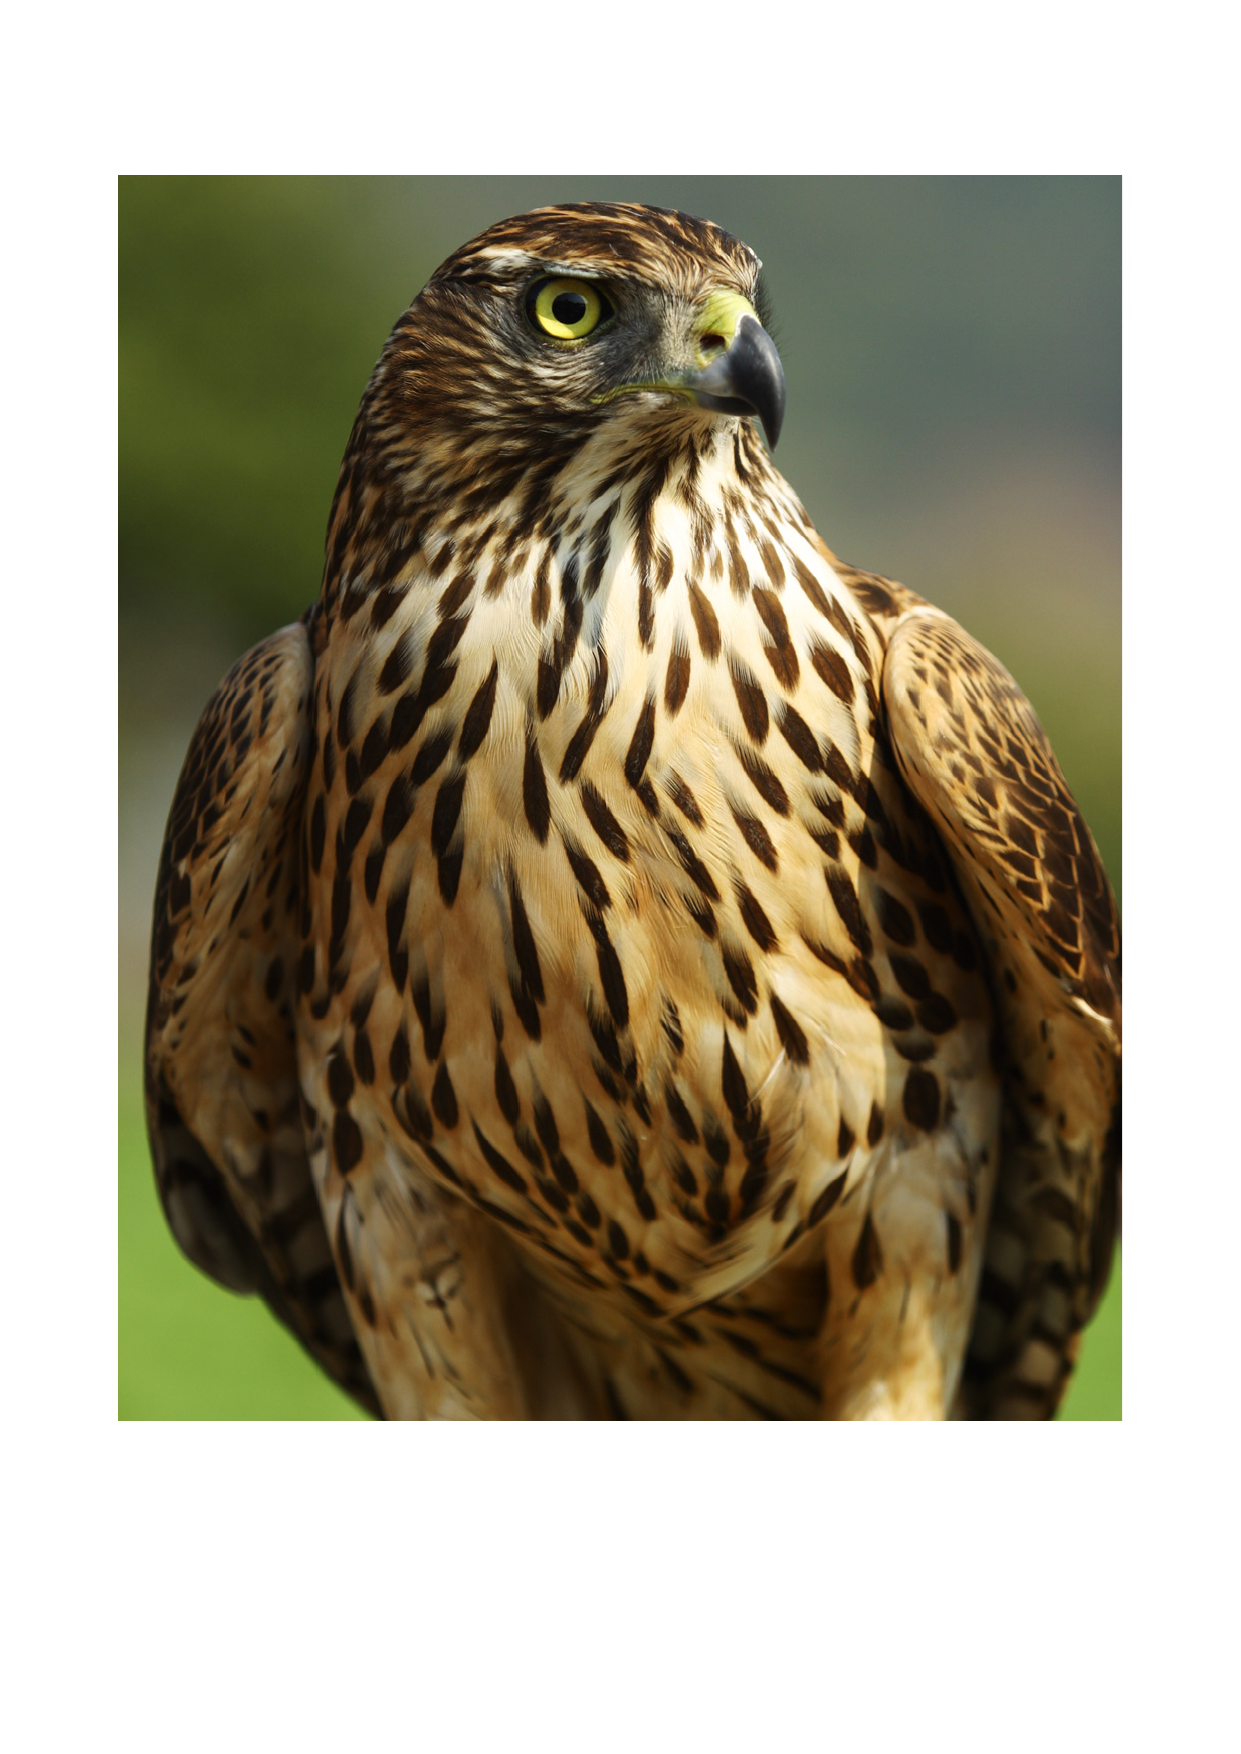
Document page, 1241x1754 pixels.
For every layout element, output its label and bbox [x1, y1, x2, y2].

picture [118, 175, 1123, 1421]
